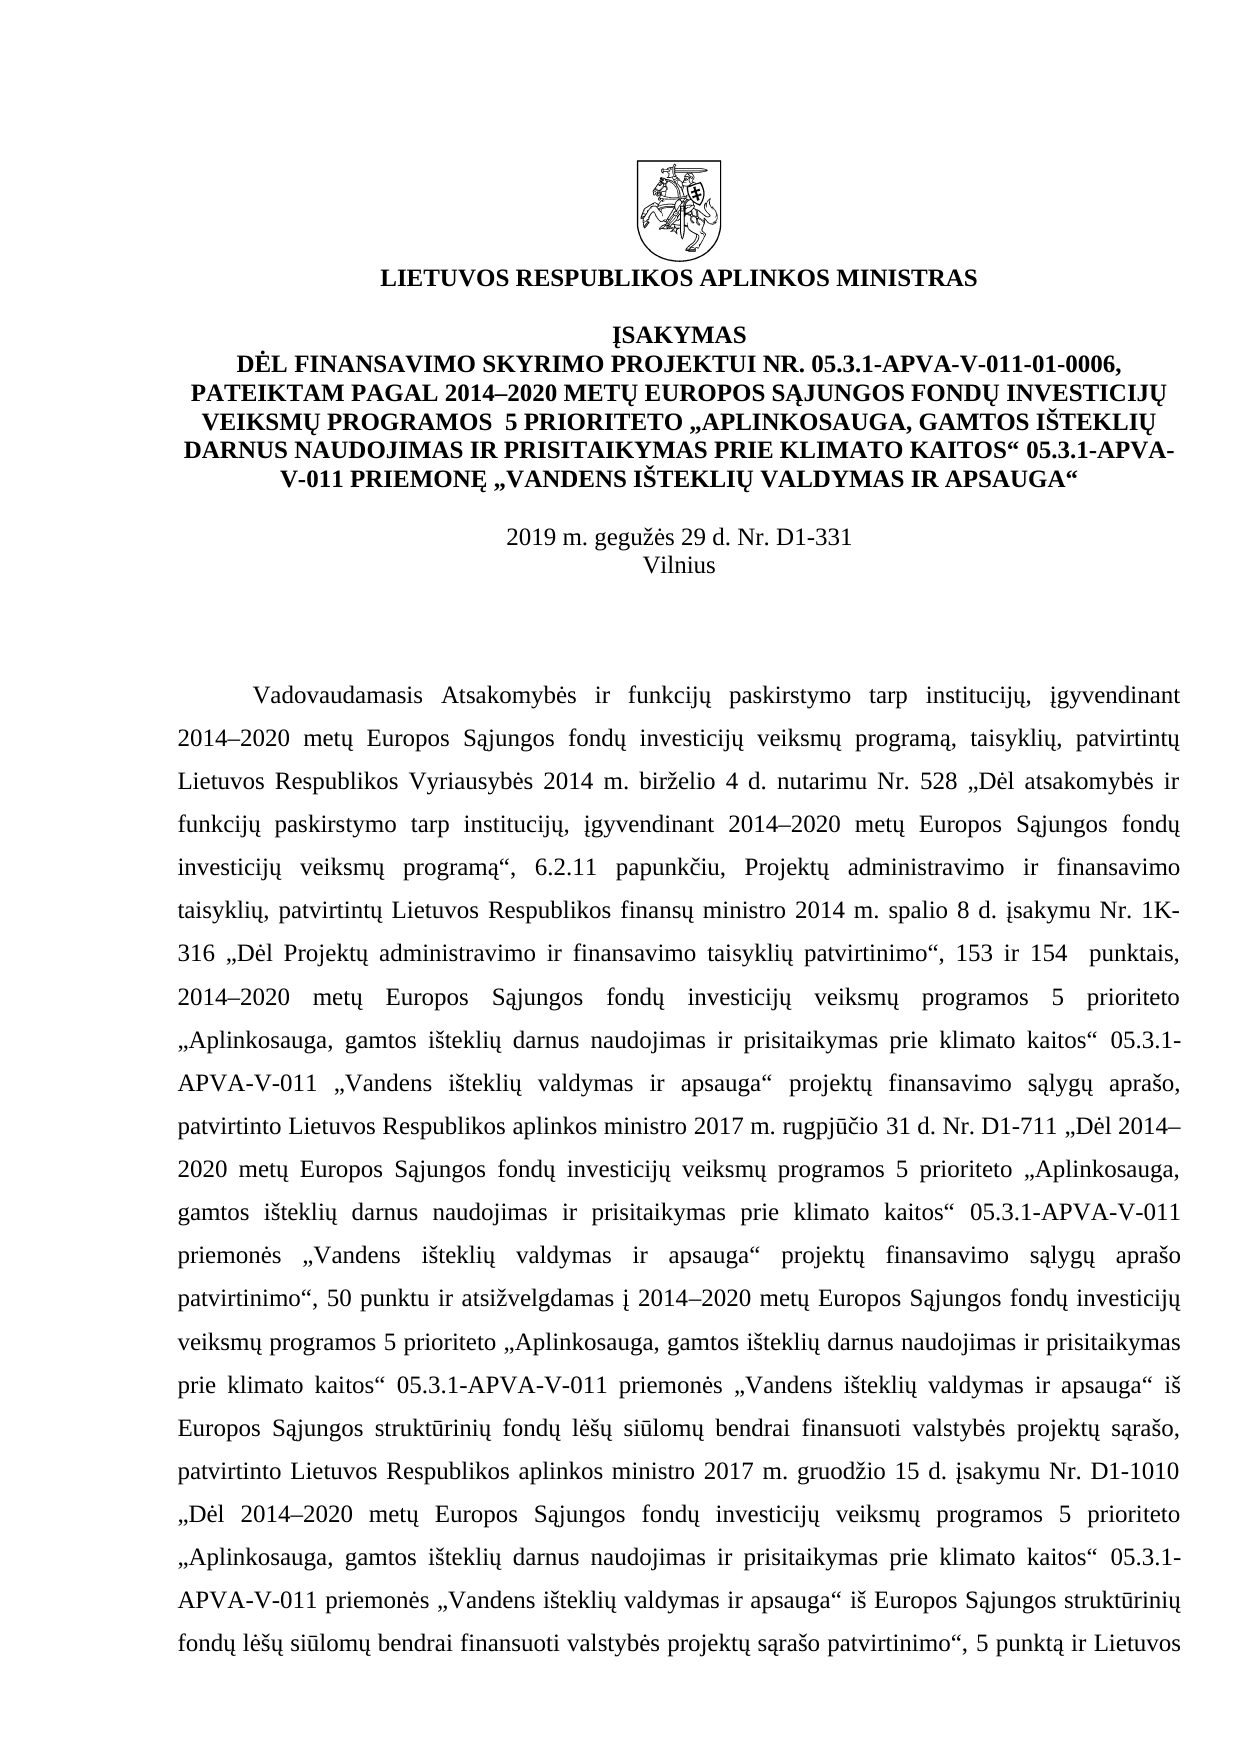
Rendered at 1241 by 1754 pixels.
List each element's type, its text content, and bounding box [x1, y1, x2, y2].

text ĮSAKYMAS [177, 320, 1181, 349]
text Vilnius [177, 550, 1181, 579]
text DĖL FINANSAVIMO SKYRIMO PROJEKTUI NR. 05.3.1-APVA-V-011-01-0006, PATEIKTAM PAGAL 2014–2020 METŲ EUROPOS SĄJUNGOS FONDŲ INVESTICIJŲ VEIKSMŲ PROGRAMOS 5 PRIORITETO „APLINKOSAUGA, GAMTOS IŠTEKLIŲ DARNUS NAUDOJIMAS IR PRISITAIKYMAS PRIE KLIMATO KAITOS“ 05.3.1-APVA-V-011 PRIEMONĘ „VANDENS IŠTEKLIŲ VALDYMAS IR APSAUGA“ [177, 349, 1181, 493]
text 2019 m. gegužės 29 d. Nr. D1-331 [177, 522, 1181, 550]
text Vadovaudamasis Atsakomybės ir funkcijų paskirstymo tarp institucijų, įgyvendinant 2014–2020 metų Europos Sąjungos fondų investicijų veiksmų programą, taisyklių, patvirtintų Lietuvos Respublikos Vyriausybės 2014 m. birželio 4 d. nutarimu Nr. 528 „Dėl atsakomybės ir funkcijų paskirstymo tarp institucijų, įgyvendinant 2014–2020 metų Europos Sąjungos fondų investicijų veiksmų programą“, 6.2.11 papunkčiu, Projektų administravimo ir finansavimo taisyklių, patvirtintų Lietuvos Respublikos finansų ministro 2014 m. spalio 8 d. įsakymu Nr. 1K-316 „Dėl Projektų administravimo ir finansavimo taisyklių patvirtinimo“, 153 ir 154 punktais, 2014–2020 metų Europos Sąjungos fondų investicijų veiksmų programos 5 prioriteto „Aplinkosauga, gamtos išteklių darnus naudojimas ir prisitaikymas prie klimato kaitos“ 05.3.1-APVA-V-011 „Vandens išteklių valdymas ir apsauga“ projektų finansavimo sąlygų aprašo, patvirtinto Lietuvos Respublikos aplinkos ministro 2017 m. rugpjūčio 31 d. Nr. D1-711 „Dėl 2014–2020 metų Europos Sąjungos fondų investicijų veiksmų programos 5 prioriteto „Aplinkosauga, gamtos išteklių darnus naudojimas ir prisitaikymas prie klimato kaitos“ 05.3.1-APVA-V-011 priemonės „Vandens išteklių valdymas ir apsauga“ projektų finansavimo sąlygų aprašo patvirtinimo“, 50 punktu ir atsižvelgdamas į 2014–2020 metų Europos Sąjungos fondų investicijų veiksmų programos 5 prioriteto „Aplinkosauga, gamtos išteklių darnus naudojimas ir prisitaikymas prie klimato kaitos“ 05.3.1-APVA-V-011 priemonės „Vandens išteklių valdymas ir apsauga“ iš Europos Sąjungos struktūrinių fondų lėšų siūlomų bendrai finansuoti valstybės projektų sąrašo, patvirtinto Lietuvos Respublikos aplinkos ministro 2017 m. gruodžio 15 d. įsakymu Nr. D1-1010 „Dėl 2014–2020 metų Europos Sąjungos fondų investicijų veiksmų programos 5 prioriteto „Aplinkosauga, gamtos išteklių darnus naudojimas ir prisitaikymas prie klimato kaitos“ 05.3.1-APVA-V-011 priemonės „Vandens išteklių valdymas ir apsauga“ iš Europos Sąjungos struktūrinių fondų lėšų siūlomų bendrai finansuoti valstybės projektų sąrašo patvirtinimo“, 5 punktą ir Lietuvos [177, 680, 1181, 1657]
text LIETUVOS RESPUBLIKOS APLINKOS MINISTRAS [177, 263, 1181, 292]
